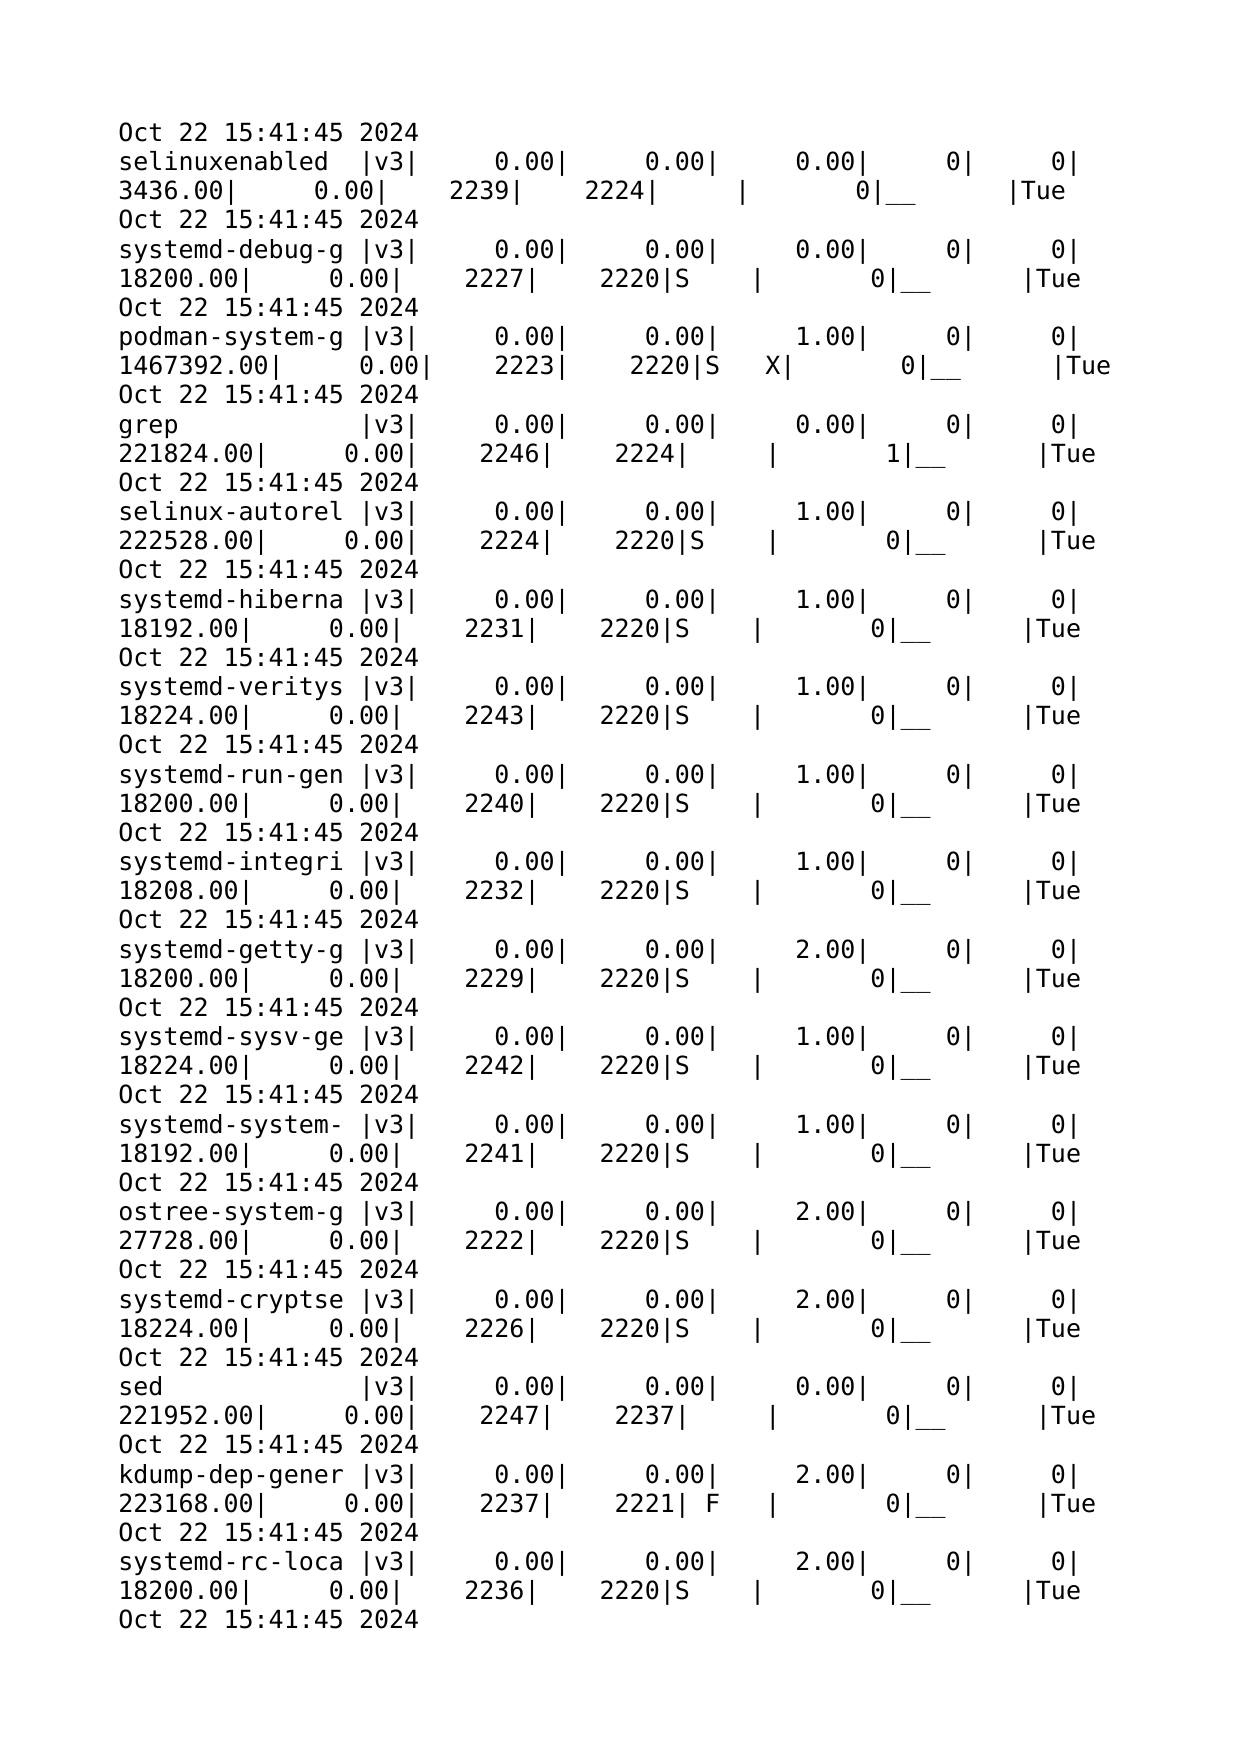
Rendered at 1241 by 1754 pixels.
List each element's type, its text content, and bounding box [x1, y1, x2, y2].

text Oct 22 15:41:45 2024 selinuxenabled |v3| 0.00| 0.00| 0.00| 0| 0| 3436.00| 0.00| 2239| 2224| | 0|__ |Tue Oct 22 15:41:45 2024 systemd-debug-g |v3| 0.00| 0.00| 0.00| 0| 0| 18200.00| 0.00| 2227| 2220|S | 0|__ |Tue Oct 22 15:41:45 2024 podman-system-g |v3| 0.00| 0.00| 1.00| 0| 0|1467392.00| 0.00| 2223| 2220|S X| 0|__ |Tue Oct 22 15:41:45 2024 grep |v3| 0.00| 0.00| 0.00| 0| 0|221824.00| 0.00| 2246| 2224| | 1|__ |Tue Oct 22 15:41:45 2024 selinux-autorel |v3| 0.00| 0.00| 1.00| 0| 0|222528.00| 0.00| 2224| 2220|S | 0|__ |Tue Oct 22 15:41:45 2024 systemd-hiberna |v3| 0.00| 0.00| 1.00| 0| 0| 18192.00| 0.00| 2231| 2220|S | 0|__ |Tue Oct 22 15:41:45 2024 systemd-veritys |v3| 0.00| 0.00| 1.00| 0| 0| 18224.00| 0.00| 2243| 2220|S | 0|__ |Tue Oct 22 15:41:45 2024 systemd-run-gen |v3| 0.00| 0.00| 1.00| 0| 0| 18200.00| 0.00| 2240| 2220|S | 0|__ |Tue Oct 22 15:41:45 2024 systemd-integri |v3| 0.00| 0.00| 1.00| 0| 0| 18208.00| 0.00| 2232| 2220|S | 0|__ |Tue Oct 22 15:41:45 2024 systemd-getty-g |v3| 0.00| 0.00| 2.00| 0| 0| 18200.00| 0.00| 2229| 2220|S | 0|__ |Tue Oct 22 15:41:45 2024 systemd-sysv-ge |v3| 0.00| 0.00| 1.00| 0| 0| 18224.00| 0.00| 2242| 2220|S | 0|__ |Tue Oct 22 15:41:45 2024 systemd-system- |v3| 0.00| 0.00| 1.00| 0| 0| 18192.00| 0.00| 2241| 2220|S | 0|__ |Tue Oct 22 15:41:45 2024 ostree-system-g |v3| 0.00| 0.00| 2.00| 0| 0| 27728.00| 0.00| 2222| 2220|S | 0|__ |Tue Oct 22 15:41:45 2024 systemd-cryptse |v3| 0.00| 0.00| 2.00| 0| 0| 18224.00| 0.00| 2226| 2220|S | 0|__ |Tue Oct 22 15:41:45 2024 sed |v3| 0.00| 0.00| 0.00| 0| 0|221952.00| 0.00| 2247| 2237| | 0|__ |Tue Oct 22 15:41:45 2024 kdump-dep-gener |v3| 0.00| 0.00| 2.00| 0| 0|223168.00| 0.00| 2237| 2221| F | 0|__ |Tue Oct 22 15:41:45 2024 systemd-rc-loca |v3| 0.00| 0.00| 2.00| 0| 0| 18200.00| 0.00| 2236| 2220|S | 0|__ |Tue Oct 22 15:41:45 2024 [118, 118, 1122, 1635]
